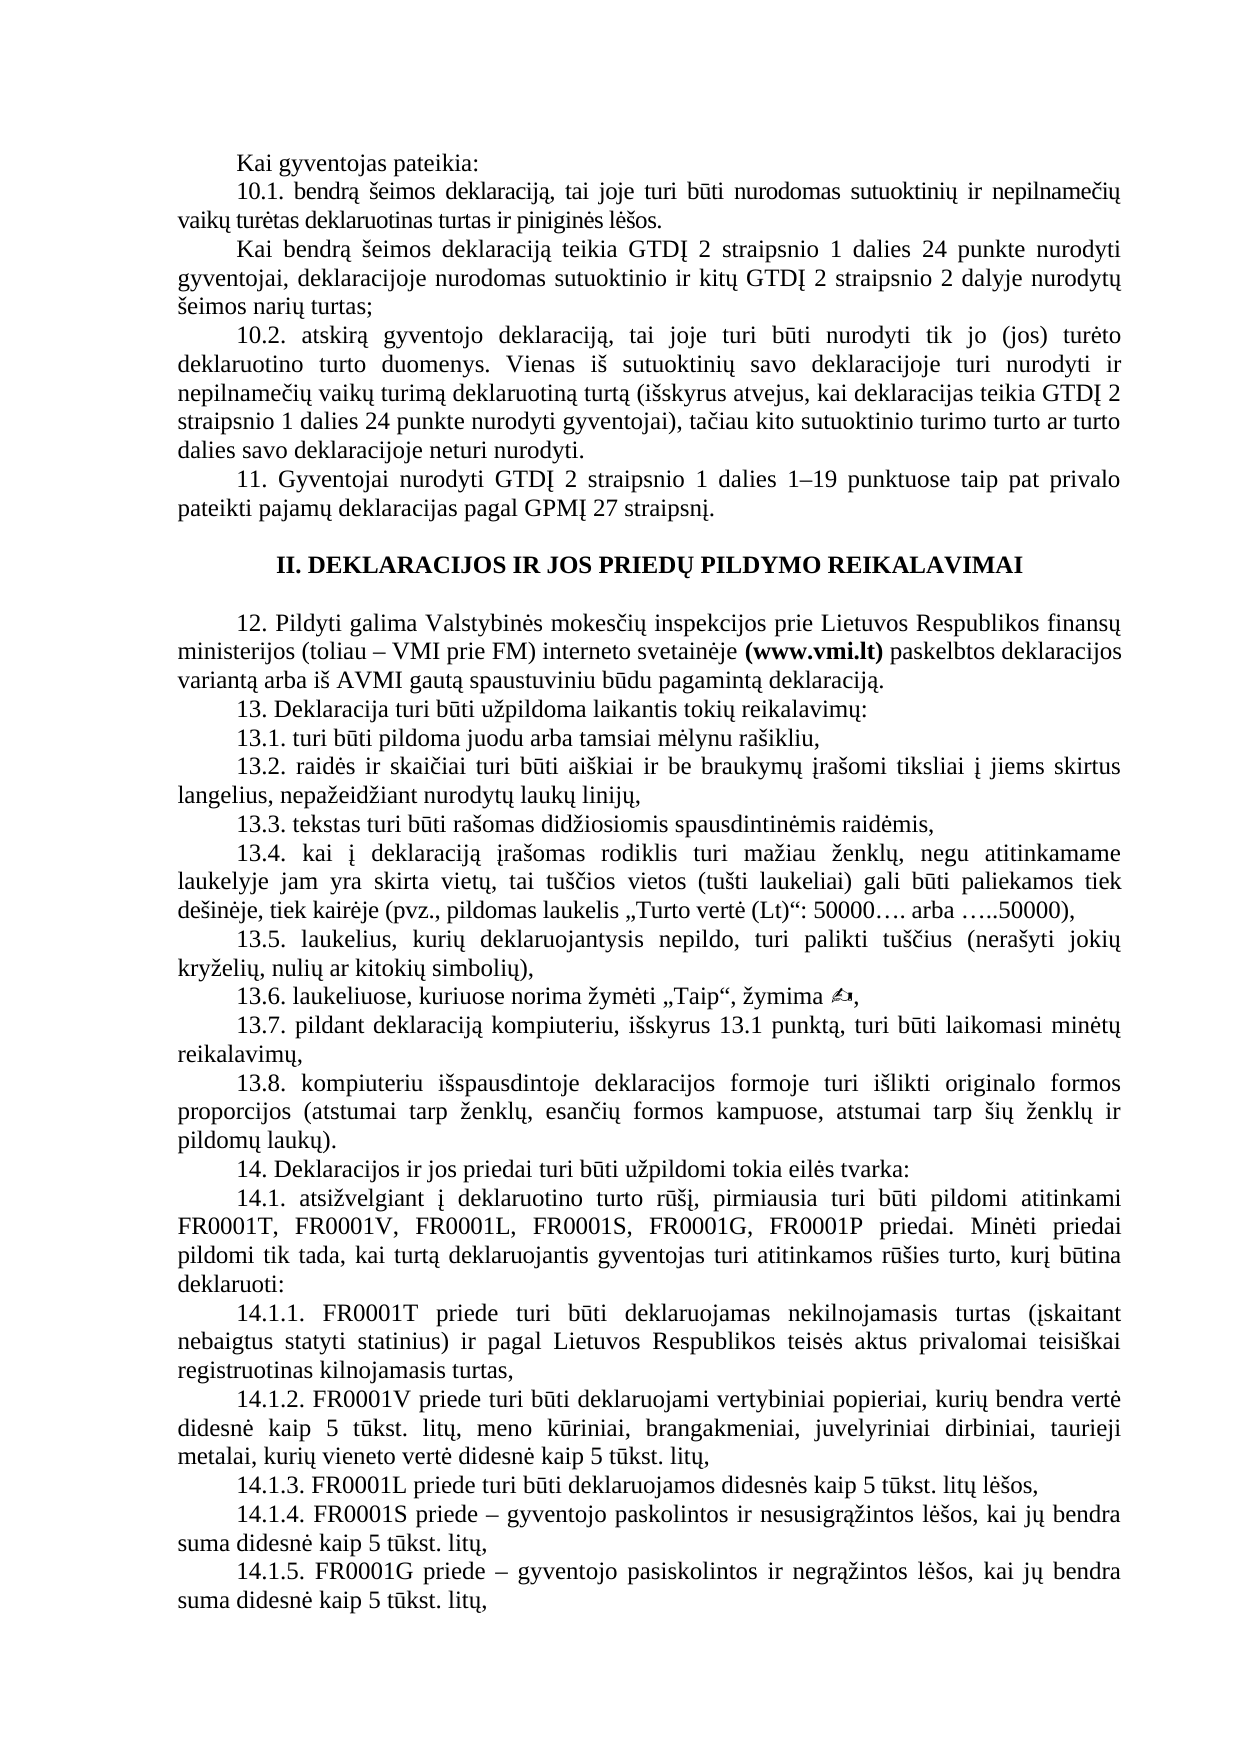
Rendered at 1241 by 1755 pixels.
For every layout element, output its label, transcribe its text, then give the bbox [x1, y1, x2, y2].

text 12. Pildyti galima Valstybinės mokesčių inspekcijos prie Lietuvos Respublikos finansų ministerijos (toliau – VMI prie FM) interneto svetainėje (www.vmi.lt) paskelbtos deklaracijos variantą arba iš AVMI gautą spaustuviniu būdu pagamintą deklaraciją. [177, 608, 1122, 694]
text 14.1.3. FR0001L priede turi būti deklaruojamos didesnės kaip 5 tūkst. litų lėšos, [177, 1470, 1122, 1499]
text 14.1. atsižvelgiant į deklaruotino turto rūšį, pirmiausia turi būti pildomi atitinkami FR0001T, FR0001V, FR0001L, FR0001S, FR0001G, FR0001P priedai. Minėti priedai pildomi tik tada, kai turtą deklaruojantis gyventojas turi atitinkamos rūšies turto, kurį būtina deklaruoti: [177, 1183, 1122, 1298]
text 13.6. laukeliuose, kuriuose norima žymėti „Taip“, žymima [x], [177, 981, 1122, 1010]
text 13. Deklaracija turi būti užpildoma laikantis tokių reikalavimų: [177, 694, 1122, 723]
text 14.1.2. FR0001V priede turi būti deklaruojami vertybiniai popieriai, kurių bendra vertė didesnė kaip 5 tūkst. litų, meno kūriniai, brangakmeniai, juvelyriniai dirbiniai, taurieji metalai, kurių vieneto vertė didesnė kaip 5 tūkst. litų, [177, 1384, 1122, 1470]
text 13.3. tekstas turi būti rašomas didžiosiomis spausdintinėmis raidėmis, [177, 809, 1122, 838]
text 13.1. turi būti pildoma juodu arba tamsiai mėlynu rašikliu, [177, 723, 1122, 751]
text 13.5. laukelius, kurių deklaruojantysis nepildo, turi palikti tuščius (nerašyti jokių kryželių, nulių ar kitokių simbolių), [177, 924, 1122, 981]
text 13.8. kompiuteriu išspausdintoje deklaracijos formoje turi išlikti originalo formos proporcijos (atstumai tarp ženklų, esančių formos kampuose, atstumai tarp šių ženklų ir pildomų laukų). [177, 1068, 1122, 1154]
text 14.1.4. FR0001S priede – gyventojo paskolintos ir nesusigrąžintos lėšos, kai jų bendra suma didesnė kaip 5 tūkst. litų, [177, 1499, 1122, 1556]
text 14.1.1. FR0001T priede turi būti deklaruojamas nekilnojamasis turtas (įskaitant nebaigtus statyti statinius) ir pagal Lietuvos Respublikos teisės aktus privalomai teisiškai registruotinas kilnojamasis turtas, [177, 1298, 1122, 1384]
text 13.4. kai į deklaraciją įrašomas rodiklis turi mažiau ženklų, negu atitinkamame laukelyje jam yra skirta vietų, tai tuščios vietos (tušti laukeliai) gali būti paliekamos tiek dešinėje, tiek kairėje (pvz., pildomas laukelis „Turto vertė (Lt)“: 50000…. arba …..50000), [177, 838, 1122, 924]
text 13.2. raidės ir skaičiai turi būti aiškiai ir be braukymų įrašomi tiksliai į jiems skirtus langelius, nepažeidžiant nurodytų laukų linijų, [177, 751, 1122, 809]
text 10.1. bendrą šeimos deklaraciją, tai joje turi būti nurodomas sutuoktinių ir nepilnamečių vaikų turėtas deklaruotinas turtas ir piniginės lėšos. [177, 176, 1122, 234]
text 11. Gyventojai nurodyti GTDĮ 2 straipsnio 1 dalies 1–19 punktuose taip pat privalo pateikti pajamų deklaracijas pagal GPMĮ 27 straipsnį. [177, 464, 1122, 521]
text 14. Deklaracijos ir jos priedai turi būti užpildomi tokia eilės tvarka: [177, 1154, 1122, 1183]
text II. DEKLARACIJOS IR JOS PRIEDŲ PILDYMO REIKALAVIMAI [177, 550, 1122, 579]
text 10.2. atskirą gyventojo deklaraciją, tai joje turi būti nurodyti tik jo (jos) turėto deklaruotino turto duomenys. Vienas iš sutuoktinių savo deklaracijoje turi nurodyti ir nepilnamečių vaikų turimą deklaruotiną turtą (išskyrus atvejus, kai deklaracijas teikia GTDĮ 2 straipsnio 1 dalies 24 punkte nurodyti gyventojai), tačiau kito sutuoktinio turimo turto ar turto dalies savo deklaracijoje neturi nurodyti. [177, 320, 1122, 464]
text Kai bendrą šeimos deklaraciją teikia GTDĮ 2 straipsnio 1 dalies 24 punkte nurodyti gyventojai, deklaracijoje nurodomas sutuoktinio ir kitų GTDĮ 2 straipsnio 2 dalyje nurodytų šeimos narių turtas; [177, 234, 1122, 320]
text Kai gyventojas pateikia: [177, 148, 1122, 176]
text 14.1.5. FR0001G priede – gyventojo pasiskolintos ir negrąžintos lėšos, kai jų bendra suma didesnė kaip 5 tūkst. litų, [177, 1556, 1122, 1614]
text 13.7. pildant deklaraciją kompiuteriu, išskyrus 13.1 punktą, turi būti laikomasi minėtų reikalavimų, [177, 1010, 1122, 1068]
